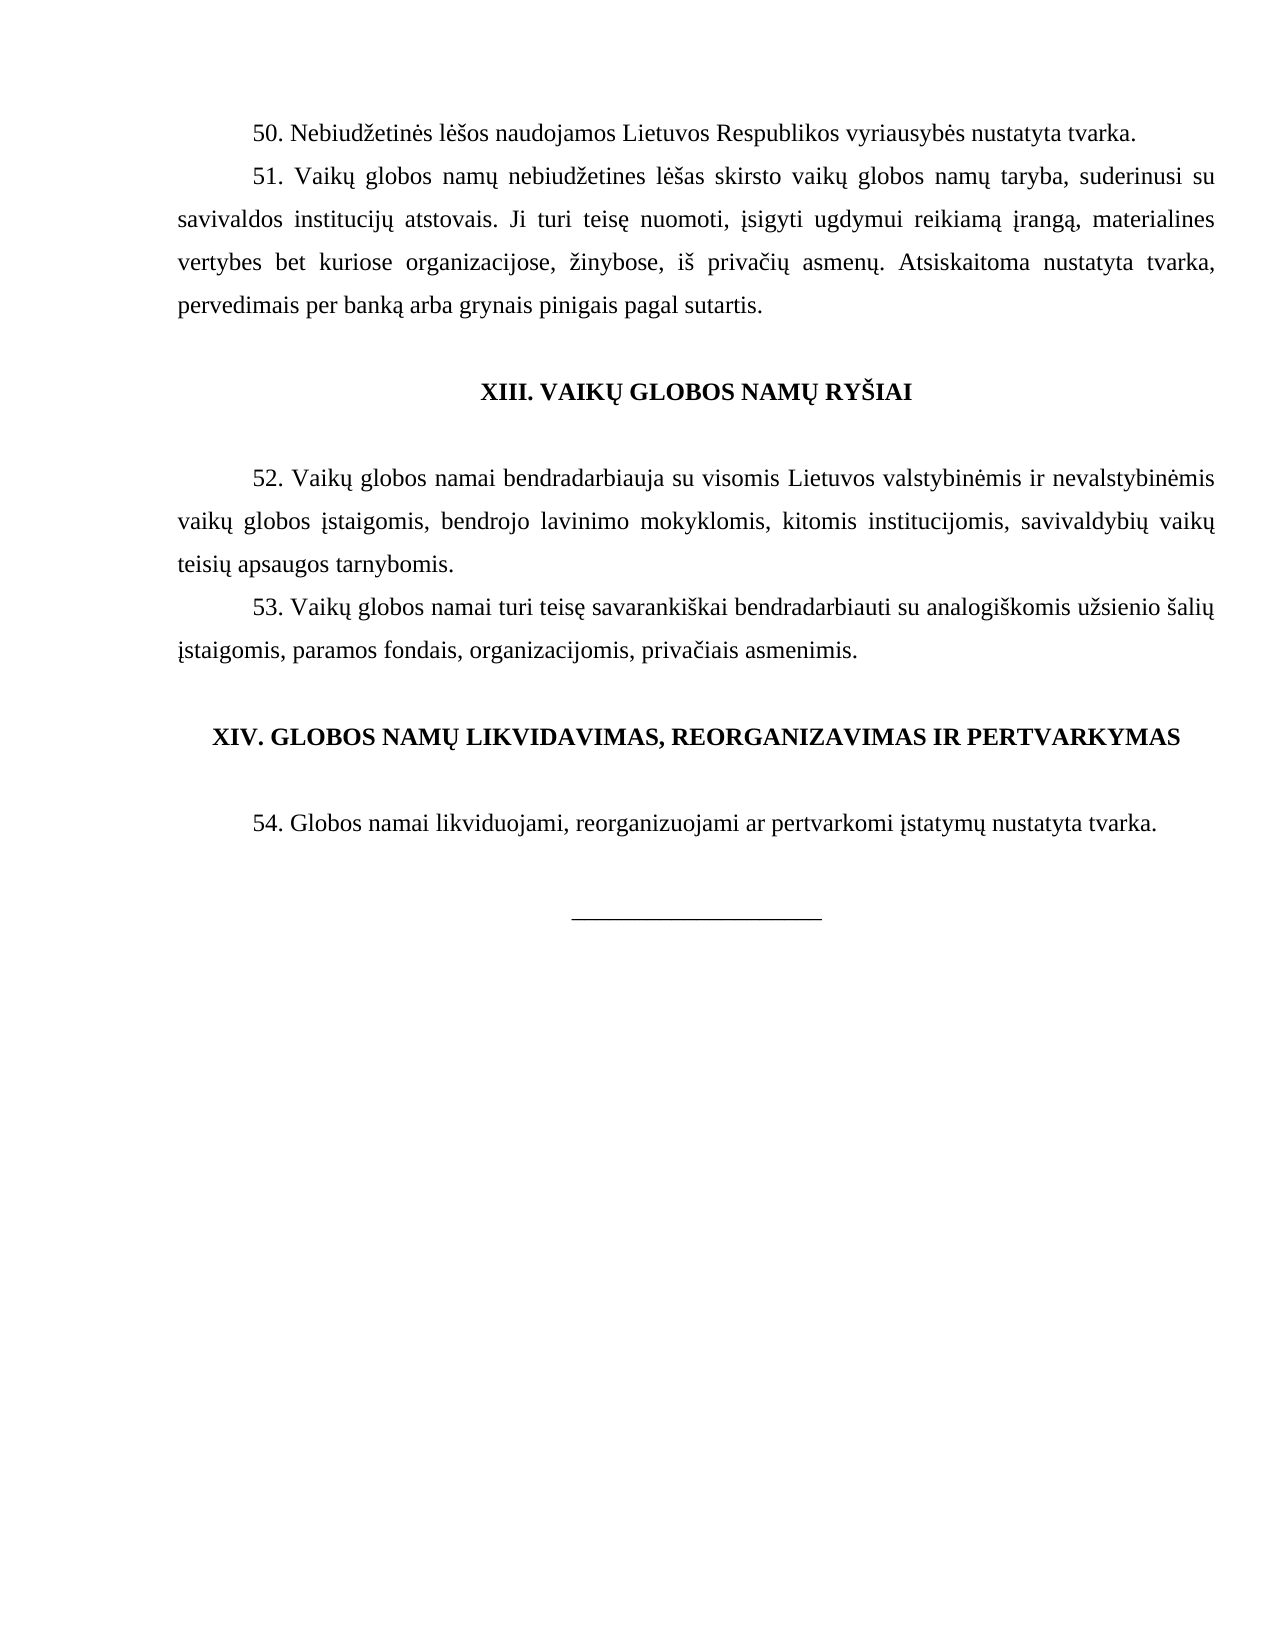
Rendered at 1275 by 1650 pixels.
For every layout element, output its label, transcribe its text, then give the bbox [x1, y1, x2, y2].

text XIV. GLOBOS NAMŲ LIKVIDAVIMAS, REORGANIZAVIMAS IR PERTVARKYMAS [177, 722, 1216, 751]
text 53. Vaikų globos namai turi teisę savarankiškai bendradarbiauti su analogiškomis užsienio šalių įstaigomis, paramos fondais, organizacijomis, privačiais asmenimis. [177, 592, 1216, 664]
text 52. Vaikų globos namai bendradarbiauja su visomis Lietuvos valstybinėmis ir nevalstybinėmis vaikų globos įstaigomis, bendrojo lavinimo mokyklomis, kitomis institucijomis, savivaldybių vaikų teisių apsaugos tarnybomis. [177, 463, 1216, 578]
text 50. Nebiudžetinės lėšos naudojamos Lietuvos Respublikos vyriausybės nustatyta tvarka. [177, 118, 1216, 147]
text 54. Globos namai likviduojami, reorganizuojami ar pertvarkomi įstatymų nustatyta tvarka. [177, 808, 1216, 837]
text ____________________ [177, 894, 1216, 923]
text 51. Vaikų globos namų nebiudžetines lėšas skirsto vaikų globos namų taryba, suderinusi su savivaldos institucijų atstovais. Ji turi teisę nuomoti, įsigyti ugdymui reikiamą įrangą, materialines vertybes bet kuriose organizacijose, žinybose, iš privačių asmenų. Atsiskaitoma nustatyta tvarka, pervedimais per banką arba grynais pinigais pagal sutartis. [177, 161, 1216, 319]
text XIII. VAIKŲ GLOBOS NAMŲ RYŠIAI [177, 377, 1216, 406]
